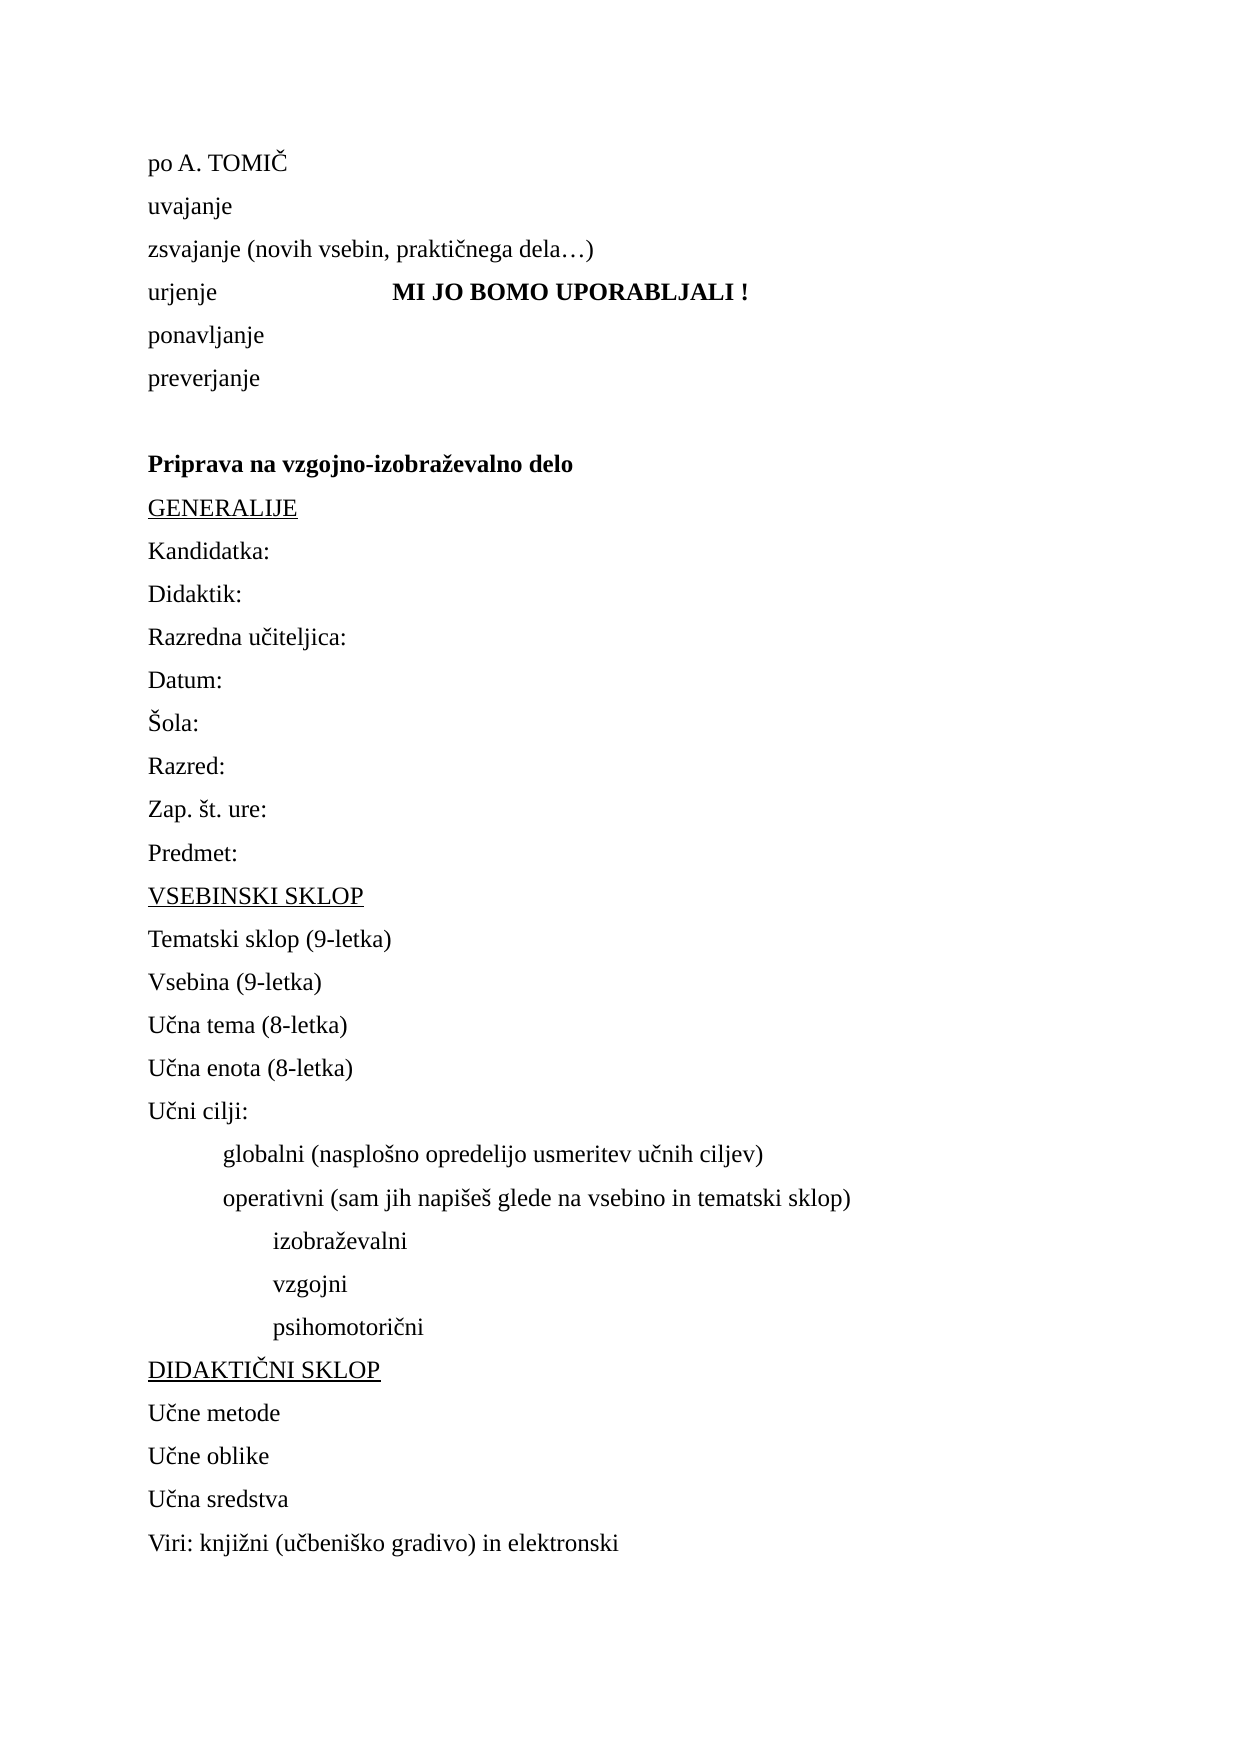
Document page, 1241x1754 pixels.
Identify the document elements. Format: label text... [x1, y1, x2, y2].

text preverjanje [148, 363, 1093, 392]
text uvajanje [148, 191, 1093, 219]
text Razred: [148, 751, 1093, 780]
text Tematski sklop (9-letka) [148, 924, 1093, 953]
list psihomotorični [223, 1312, 1093, 1341]
text Razredna učiteljica: [148, 622, 1093, 651]
list operativni (sam jih napišeš glede na vsebino in tematski sklop) [223, 1183, 1093, 1211]
text DIDAKTIČNI SKLOP [148, 1355, 1093, 1384]
text VSEBINSKI SKLOP [148, 881, 1093, 909]
text Učna tema (8-letka) [148, 1010, 1093, 1039]
text Vsebina (9-letka) [148, 967, 1093, 996]
text zsvajanje (novih vsebin, praktičnega dela…) [148, 234, 1093, 263]
text Kandidatka: [148, 536, 1093, 564]
text Učna sredstva [148, 1484, 1093, 1513]
list izobraževalni [223, 1226, 1093, 1254]
text urjenje MI JO BOMO UPORABLJALI ! [148, 277, 1093, 306]
text Viri: knjižni (učbeniško gradivo) in elektronski [148, 1528, 1093, 1556]
text Učni cilji: [148, 1096, 1093, 1125]
text Zap. št. ure: [148, 794, 1093, 823]
text GENERALIJE [148, 493, 1093, 521]
text Datum: [148, 665, 1093, 694]
text Šola: [148, 708, 1093, 737]
text Priprava na vzgojno-izobraževalno delo [148, 449, 1093, 478]
text ponavljanje [148, 320, 1093, 349]
text Predmet: [148, 838, 1093, 866]
list globalni (nasplošno opredelijo usmeritev učnih ciljev) [223, 1139, 1093, 1168]
list vzgojni [223, 1269, 1093, 1298]
text Učna enota (8-letka) [148, 1053, 1093, 1082]
text Učne oblike [148, 1441, 1093, 1470]
text Didaktik: [148, 579, 1093, 608]
text Učne metode [148, 1398, 1093, 1427]
text po A. TOMIČ [148, 148, 1093, 176]
